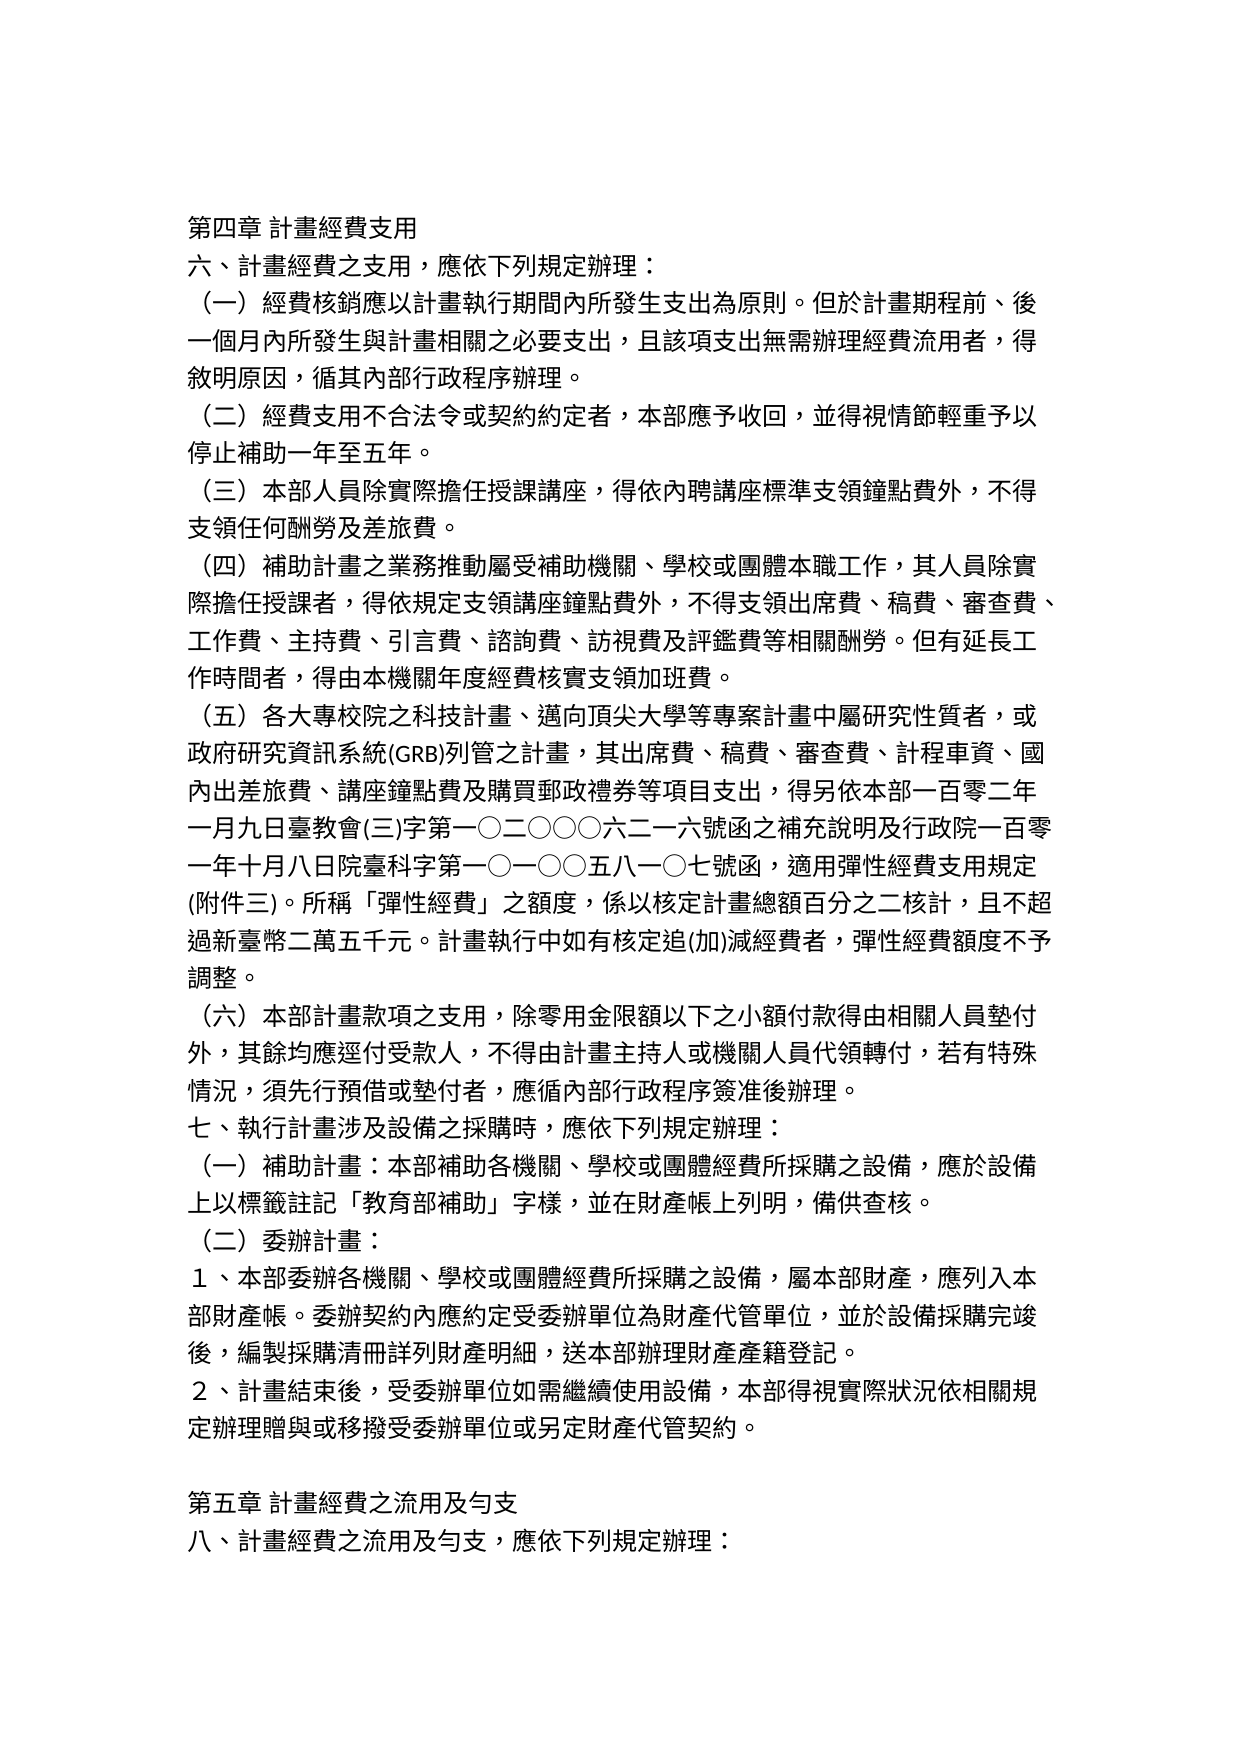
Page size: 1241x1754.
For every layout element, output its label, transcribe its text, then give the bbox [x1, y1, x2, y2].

text １、本部委辦各機關、學校或團體經費所採購之設備，屬本部財產，應列入本部財產帳。委辦契約內應約定受委辦單位為財產代管單位，並於設備採購完竣後，編製採購清冊詳列財產明細，送本部辦理財產產籍登記。 [187, 1252, 1053, 1364]
text 七、執行計畫涉及設備之採購時，應依下列規定辦理： [187, 1102, 1053, 1139]
text （二）委辦計畫： [187, 1214, 1053, 1252]
text （四）補助計畫之業務推動屬受補助機關、學校或團體本職工作，其人員除實際擔任授課者，得依規定支領講座鐘點費外，不得支領出席費、稿費、審查費、工作費、主持費、引言費、諮詢費、訪視費及評鑑費等相關酬勞。但有延長工作時間者，得由本機關年度經費核實支領加班費。 [187, 539, 1053, 689]
text （六）本部計畫款項之支用，除零用金限額以下之小額付款得由相關人員墊付外，其餘均應逕付受款人，不得由計畫主持人或機關人員代領轉付，若有特殊情況，須先行預借或墊付者，應循內部行政程序簽准後辦理。 [187, 989, 1053, 1102]
text （五）各大專校院之科技計畫、邁向頂尖大學等專案計畫中屬研究性質者，或政府研究資訊系統(GRB)列管之計畫，其出席費、稿費、審查費、計程車資、國內出差旅費、講座鐘點費及購買郵政禮券等項目支出，得另依本部一百零二年一月九日臺教會(三)字第一○二○○○六二一六號函之補充說明及行政院一百零一年十月八日院臺科字第一○一○○五八一○七號函，適用彈性經費支用規定(附件三)。所稱「彈性經費」之額度，係以核定計畫總額百分之二核計，且不超過新臺幣二萬五千元。計畫執行中如有核定追(加)減經費者，彈性經費額度不予調整。 [187, 689, 1053, 989]
text 第四章 計畫經費支用 [187, 202, 1053, 239]
text （三）本部人員除實際擔任授課講座，得依內聘講座標準支領鐘點費外，不得支領任何酬勞及差旅費。 [187, 464, 1053, 539]
text （二）經費支用不合法令或契約約定者，本部應予收回，並得視情節輕重予以停止補助一年至五年。 [187, 389, 1053, 464]
text （一）經費核銷應以計畫執行期間內所發生支出為原則。但於計畫期程前、後一個月內所發生與計畫相關之必要支出，且該項支出無需辦理經費流用者，得敘明原因，循其內部行政程序辦理。 [187, 277, 1053, 389]
text ２、計畫結束後，受委辦單位如需繼續使用設備，本部得視實際狀況依相關規定辦理贈與或移撥受委辦單位或另定財產代管契約。 [187, 1364, 1053, 1439]
text 第五章 計畫經費之流用及勻支 [187, 1477, 1053, 1514]
text 六、計畫經費之支用，應依下列規定辦理： [187, 239, 1053, 277]
text （一）補助計畫：本部補助各機關、學校或團體經費所採購之設備，應於設備上以標籤註記「教育部補助」字樣，並在財產帳上列明，備供查核。 [187, 1139, 1053, 1214]
text 八、計畫經費之流用及勻支，應依下列規定辦理： [187, 1514, 1053, 1552]
